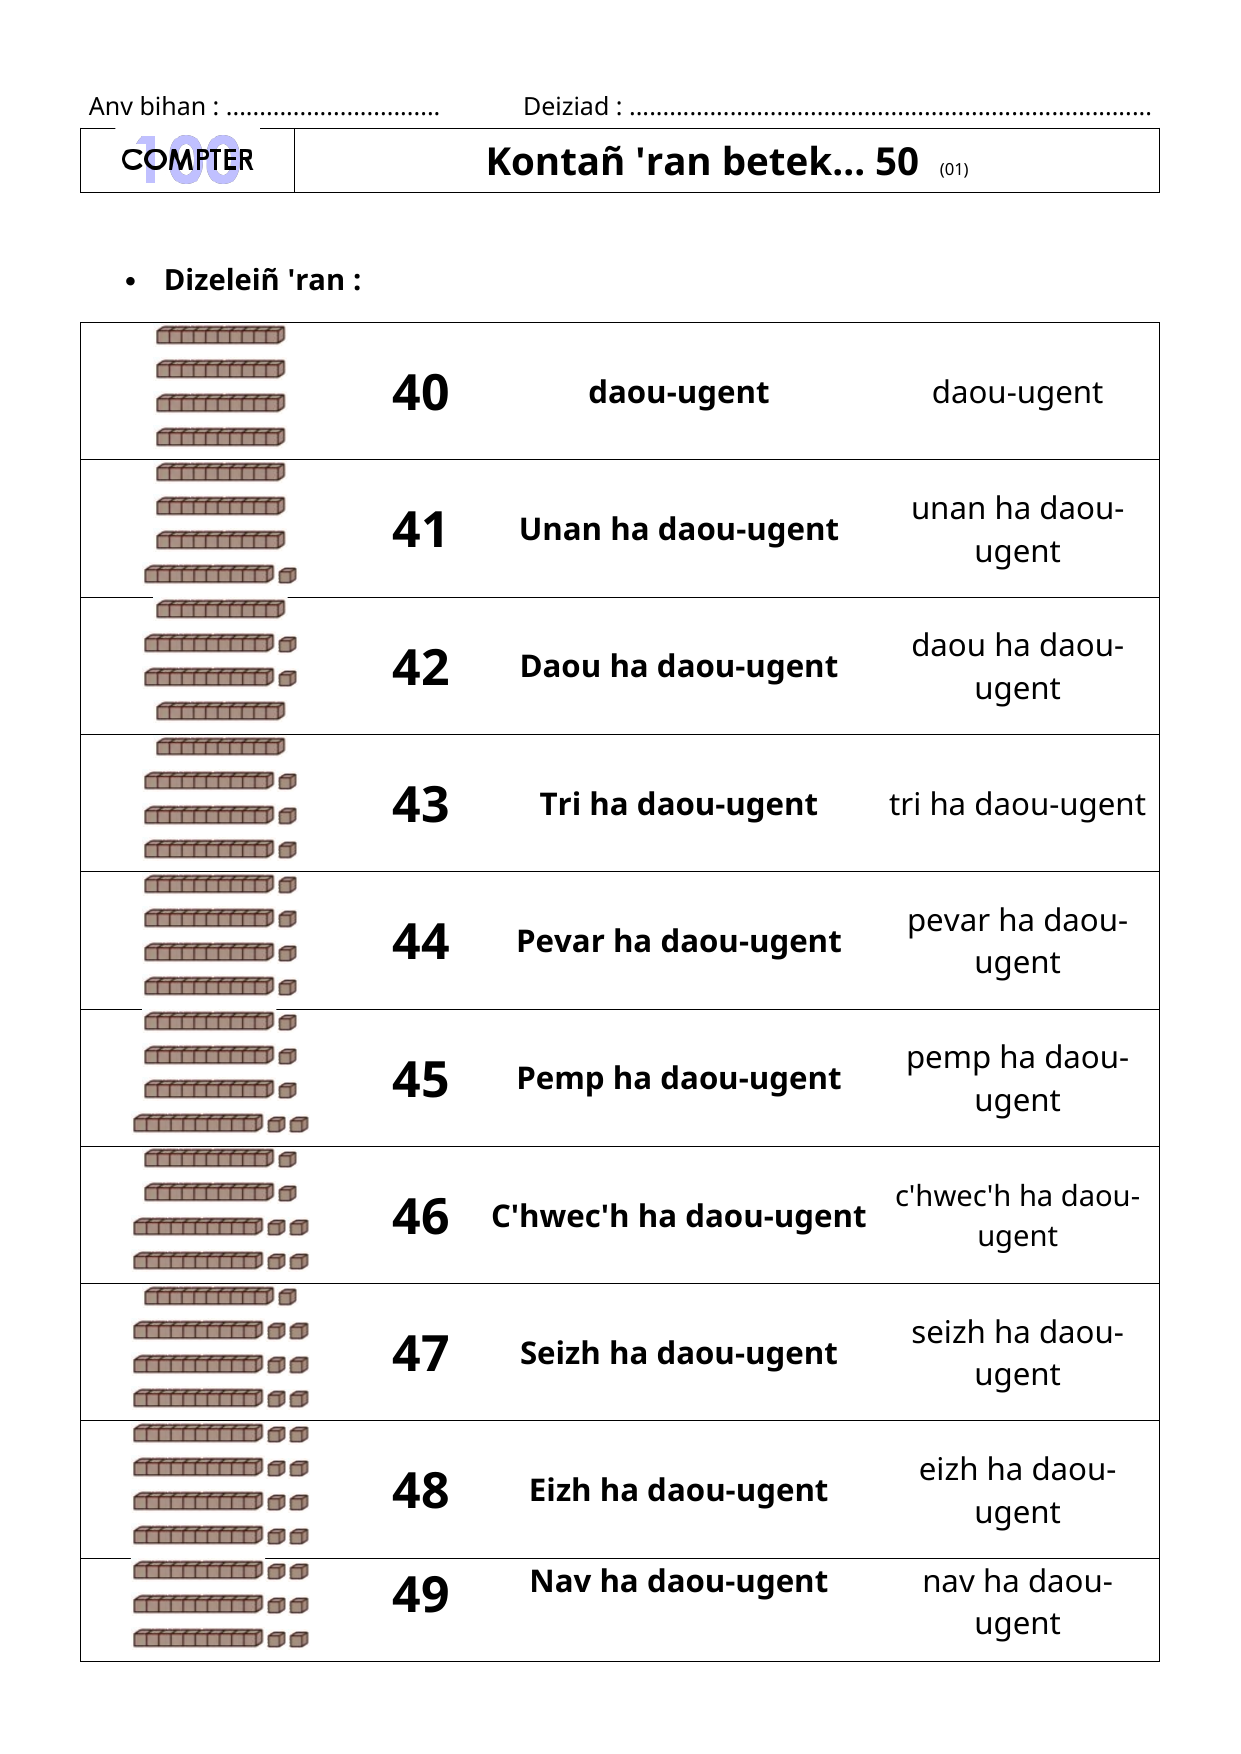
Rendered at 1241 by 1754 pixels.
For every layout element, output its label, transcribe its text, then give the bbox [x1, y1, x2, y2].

table_header Kontañ 'ran betek… 50 (01) [295, 129, 1159, 192]
picture [153, 494, 288, 518]
table_header daou-ugent [482, 323, 876, 459]
picture [153, 597, 288, 621]
picture [130, 1215, 310, 1238]
table_cell 47 [360, 1284, 482, 1420]
table_cell Pemp ha daou-ugent [482, 1010, 876, 1146]
table_header [81, 323, 360, 459]
picture [142, 1284, 299, 1308]
table_cell [81, 1147, 360, 1283]
table_header [260, 129, 294, 192]
picture [130, 1249, 310, 1272]
table_cell tri ha daou-ugent [876, 735, 1159, 871]
picture [130, 1489, 310, 1513]
table_cell seizh ha daou-ugent [876, 1284, 1159, 1420]
table_cell 49 [360, 1559, 482, 1661]
picture [142, 837, 299, 861]
picture [142, 906, 299, 930]
picture [130, 1318, 310, 1342]
picture [130, 1386, 310, 1410]
picture [142, 562, 299, 586]
picture [153, 425, 288, 449]
picture [153, 460, 288, 484]
table_cell [81, 1010, 360, 1146]
table_cell unan ha daou-ugent [876, 460, 1159, 597]
picture [142, 940, 299, 964]
picture [130, 1627, 310, 1650]
picture [142, 1009, 299, 1033]
picture [153, 735, 288, 758]
picture [153, 528, 288, 552]
picture [115, 128, 260, 192]
table_cell [81, 1421, 360, 1558]
picture [130, 1352, 310, 1376]
table_cell [81, 1559, 360, 1661]
table_cell [81, 1284, 360, 1420]
table_cell eizh ha daou-ugent [876, 1421, 1159, 1558]
table_cell daou ha daou-ugent [876, 598, 1159, 734]
picture [142, 1077, 299, 1101]
table_cell [81, 735, 360, 871]
picture [130, 1421, 310, 1445]
picture [130, 1455, 310, 1479]
picture [153, 700, 288, 723]
picture [153, 357, 288, 381]
picture [142, 1147, 299, 1170]
picture [130, 1111, 310, 1135]
table_cell nav ha daou-ugent [876, 1559, 1159, 1661]
picture [142, 1181, 299, 1204]
table_cell Unan ha daou-ugent [482, 460, 876, 597]
table_cell Seizh ha daou-ugent [482, 1284, 876, 1420]
table_cell [81, 872, 360, 1008]
table_cell Daou ha daou-ugent [482, 598, 876, 734]
picture [142, 631, 299, 655]
picture [130, 1558, 310, 1582]
table_cell 43 [360, 735, 482, 871]
table_cell 42 [360, 598, 482, 734]
table_cell [81, 598, 360, 734]
table_cell 41 [360, 460, 482, 597]
table_cell 48 [360, 1421, 482, 1558]
table_cell 45 [360, 1010, 482, 1146]
table_cell Pevar ha daou-ugent [482, 872, 876, 1008]
table_cell 44 [360, 872, 482, 1008]
picture [130, 1523, 310, 1547]
table_header [81, 129, 115, 192]
table_cell pevar ha daou-ugent [876, 872, 1159, 1008]
picture [153, 323, 288, 347]
table_cell c'hwec'h ha daou-ugent [876, 1147, 1159, 1283]
picture [130, 1592, 310, 1616]
table_header Anv bihan : ................................ [81, 89, 487, 123]
picture [142, 666, 299, 689]
table_cell Nav ha daou-ugent [482, 1559, 876, 1661]
picture [142, 974, 299, 998]
table_cell pemp ha daou-ugent [876, 1010, 1159, 1146]
table_header Deiziad : .............................................................................. [488, 89, 1159, 123]
table_cell Eizh ha daou-ugent [482, 1421, 876, 1558]
picture [142, 769, 299, 792]
table_header 40 [360, 323, 482, 459]
table_header daou-ugent [876, 323, 1159, 459]
table_cell [81, 460, 360, 597]
picture [153, 391, 288, 415]
table_cell 46 [360, 1147, 482, 1283]
picture [142, 1043, 299, 1067]
table_cell Tri ha daou-ugent [482, 735, 876, 871]
picture [142, 872, 299, 896]
picture [142, 803, 299, 827]
table_cell C'hwec'h ha daou-ugent [482, 1147, 876, 1283]
list Dizeleiñ 'ran : [126, 260, 1152, 299]
